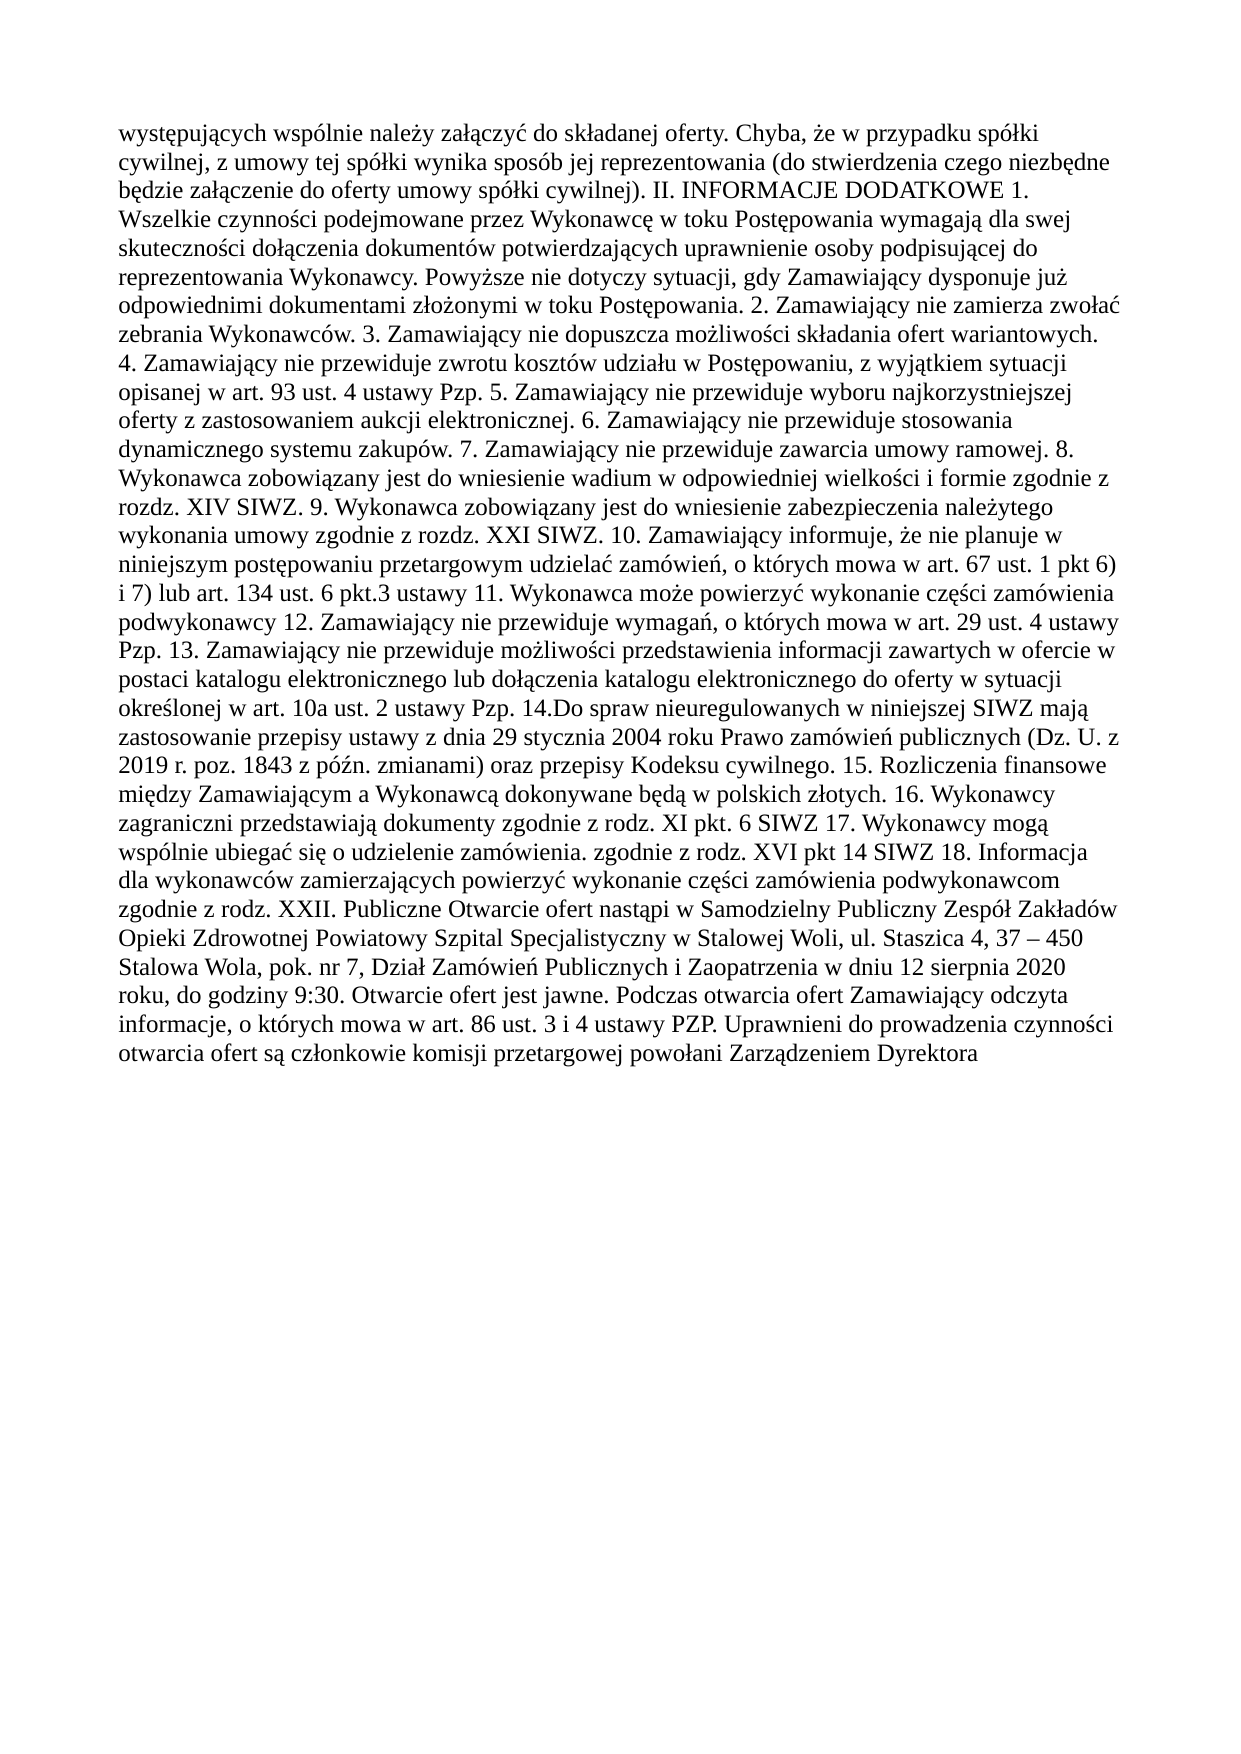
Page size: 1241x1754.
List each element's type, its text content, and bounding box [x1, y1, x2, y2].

text występujących wspólnie należy załączyć do składanej oferty. Chyba, że w przypadku spółki cywilnej, z umowy tej spółki wynika sposób jej reprezentowania (do stwierdzenia czego niezbędne będzie załączenie do oferty umowy spółki cywilnej). II. INFORMACJE DODATKOWE 1. Wszelkie czynności podejmowane przez Wykonawcę w toku Postępowania wymagają dla swej skuteczności dołączenia dokumentów potwierdzających uprawnienie osoby podpisującej do reprezentowania Wykonawcy. Powyższe nie dotyczy sytuacji, gdy Zamawiający dysponuje już odpowiednimi dokumentami złożonymi w toku Postępowania. 2. Zamawiający nie zamierza zwołać zebrania Wykonawców. 3. Zamawiający nie dopuszcza możliwości składania ofert wariantowych. 4. Zamawiający nie przewiduje zwrotu kosztów udziału w Postępowaniu, z wyjątkiem sytuacji opisanej w art. 93 ust. 4 ustawy Pzp. 5. Zamawiający nie przewiduje wyboru najkorzystniejszej oferty z zastosowaniem aukcji elektronicznej. 6. Zamawiający nie przewiduje stosowania dynamicznego systemu zakupów. 7. Zamawiający nie przewiduje zawarcia umowy ramowej. 8. Wykonawca zobowiązany jest do wniesienie wadium w odpowiedniej wielkości i formie zgodnie z rozdz. XIV SIWZ. 9. Wykonawca zobowiązany jest do wniesienie zabezpieczenia należytego wykonania umowy zgodnie z rozdz. XXI SIWZ. 10. Zamawiający informuje, że nie planuje w niniejszym postępowaniu przetargowym udzielać zamówień, o których mowa w art. 67 ust. 1 pkt 6) i 7) lub art. 134 ust. 6 pkt.3 ustawy 11. Wykonawca może powierzyć wykonanie części zamówienia podwykonawcy 12. Zamawiający nie przewiduje wymagań, o których mowa w art. 29 ust. 4 ustawy Pzp. 13. Zamawiający nie przewiduje możliwości przedstawienia informacji zawartych w ofercie w postaci katalogu elektronicznego lub dołączenia katalogu elektronicznego do oferty w sytuacji określonej w art. 10a ust. 2 ustawy Pzp. 14.Do spraw nieuregulowanych w niniejszej SIWZ mają zastosowanie przepisy ustawy z dnia 29 stycznia 2004 roku Prawo zamówień publicznych (Dz. U. z 2019 r. poz. 1843 z późn. zmianami) oraz przepisy Kodeksu cywilnego. 15. Rozliczenia finansowe między Zamawiającym a Wykonawcą dokonywane będą w polskich złotych. 16. Wykonawcy zagraniczni przedstawiają dokumenty zgodnie z rodz. XI pkt. 6 SIWZ 17. Wykonawcy mogą wspólnie ubiegać się o udzielenie zamówienia. zgodnie z rodz. XVI pkt 14 SIWZ 18. Informacja dla wykonawców zamierzających powierzyć wykonanie części zamówienia podwykonawcom zgodnie z rodz. XXII. Publiczne Otwarcie ofert nastąpi w Samodzielny Publiczny Zespół Zakładów Opieki Zdrowotnej Powiatowy Szpital Specjalistyczny w Stalowej Woli, ul. Staszica 4, 37 – 450 Stalowa Wola, pok. nr 7, Dział Zamówień Publicznych i Zaopatrzenia w dniu 12 sierpnia 2020 roku, do godziny 9:30. Otwarcie ofert jest jawne. Podczas otwarcia ofert Zamawiający odczyta informacje, o których mowa w art. 86 ust. 3 i 4 ustawy PZP. Uprawnieni do prowadzenia czynności otwarcia ofert są członkowie komisji przetargowej powołani Zarządzeniem Dyrektora [118, 118, 1122, 1067]
